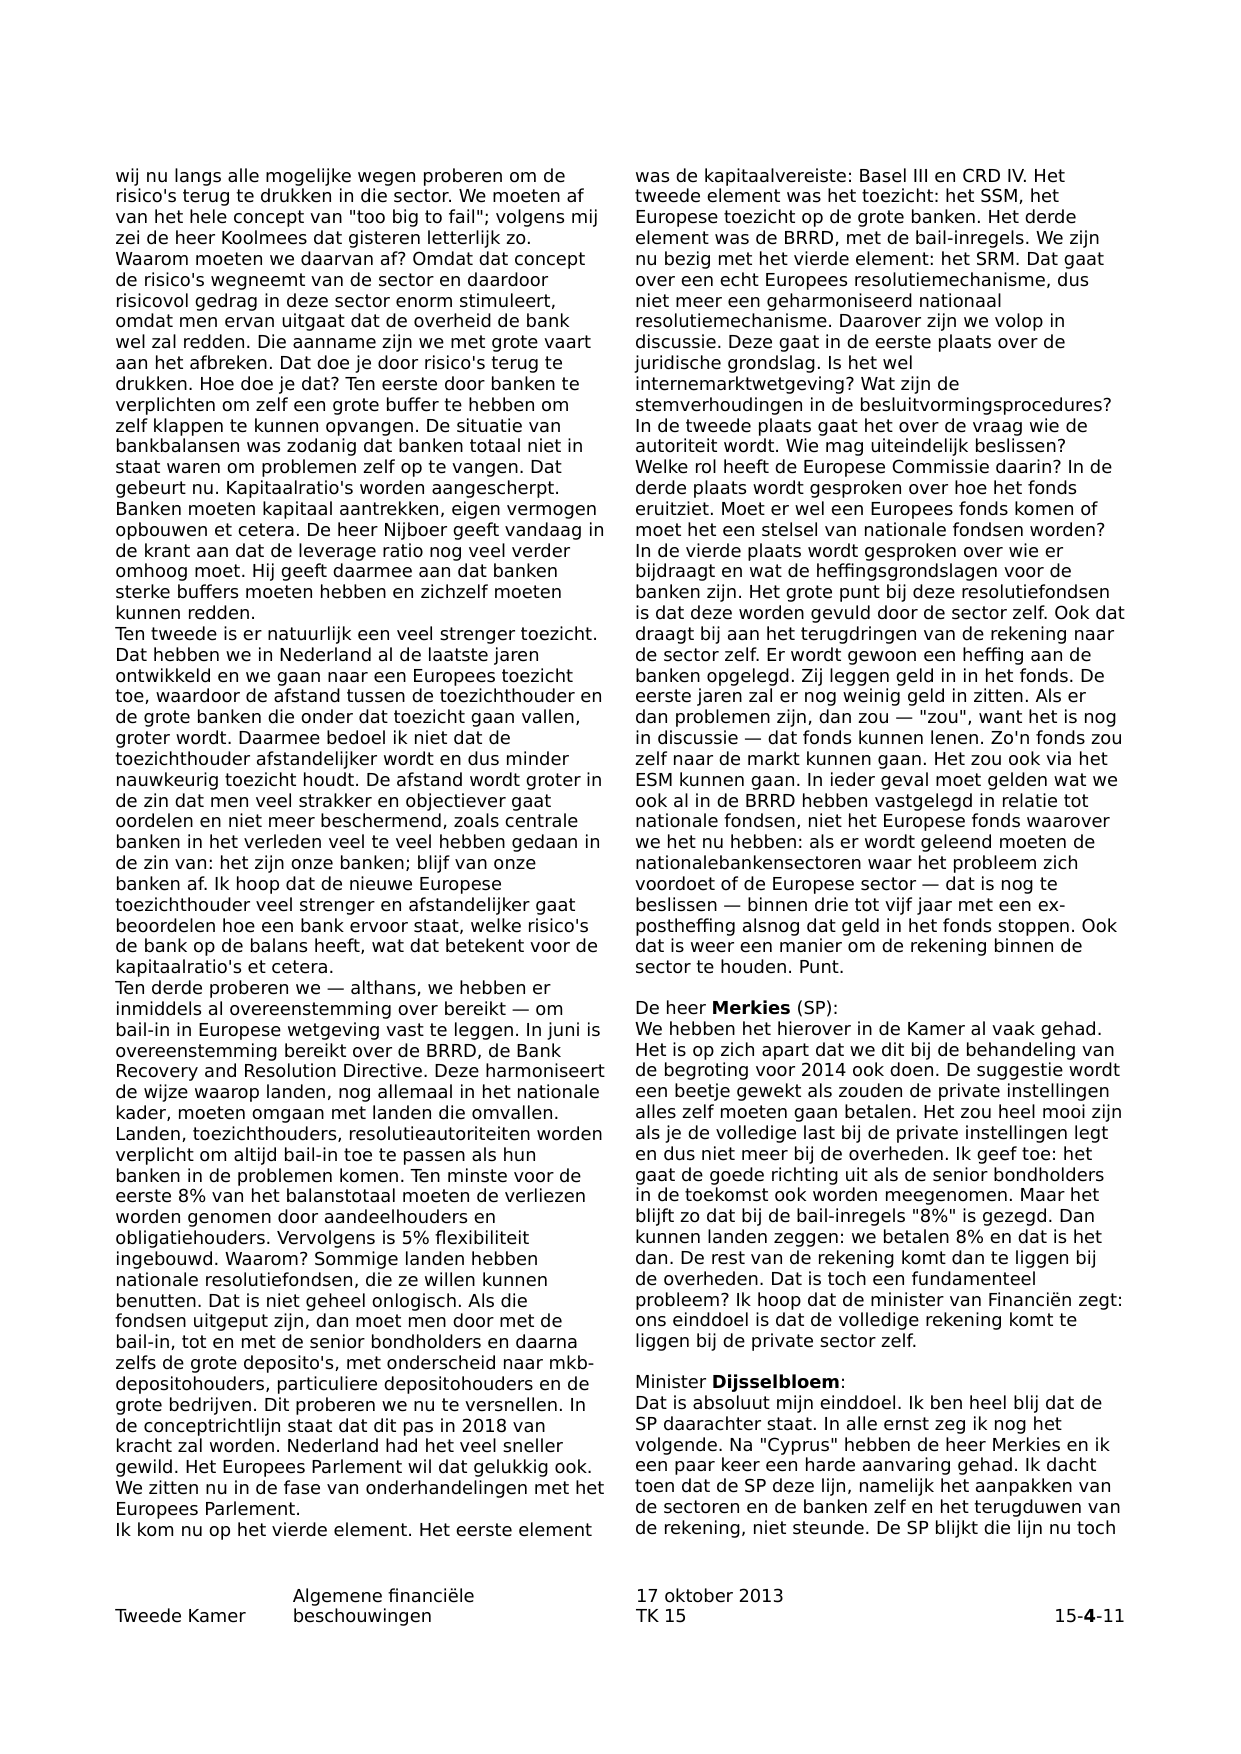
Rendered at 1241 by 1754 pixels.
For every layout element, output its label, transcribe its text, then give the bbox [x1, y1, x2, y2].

text We hebben het hierover in de Kamer al vaak gehad. Het is op zich apart dat we dit bij de behandeling van de begroting voor 2014 ook doen. De suggestie wordt een beetje gewekt als zouden de private instellingen alles zelf moeten gaan betalen. Het zou heel mooi zijn als je de volledige last bij de private instellingen legt en dus niet meer bij de overheden. Ik geef toe: het gaat de goede richting uit als de senior bondholders in de toekomst ook worden meegenomen. Maar het blijft zo dat bij de bail-inregels "8%" is gezegd. Dan kunnen landen zeggen: we betalen 8% en dat is het dan. De rest van de rekening komt dan te liggen bij de overheden. Dat is toch een fundamenteel probleem? Ik hoop dat de minister van Financiën zegt: ons einddoel is dat de volledige rekening komt te liggen bij de private sector zelf. [635, 1018, 1125, 1352]
text Ten derde proberen we — althans, we hebben er inmiddels al overeenstemming over bereikt — om bail-in in Europese wetgeving vast te leggen. In juni is overeenstemming bereikt over de BRRD, de Bank Recovery and Resolution Directive. Deze harmoniseert de wijze waarop landen, nog allemaal in het nationale kader, moeten omgaan met landen die omvallen. Landen, toezichthouders, resolutieautoriteiten worden verplicht om altijd bail-in toe te passen als hun banken in de problemen komen. Ten minste voor de eerste 8% van het balanstotaal moeten de verliezen worden genomen door aandeelhouders en obligatiehouders. Vervolgens is 5% flexibiliteit ingebouwd. Waarom? Sommige landen hebben nationale resolutiefondsen, die ze willen kunnen benutten. Dat is niet geheel onlogisch. Als die fondsen uitgeput zijn, dan moet men door met de bail-in, tot en met de senior bondholders en daarna zelfs de grote deposito's, met onderscheid naar mkb-depositohouders, particuliere depositohouders en de grote bedrijven. Dit proberen we nu te versnellen. In de conceptrichtlijn staat dat dit pas in 2018 van kracht zal worden. Nederland had het veel sneller gewild. Het Europees Parlement wil dat gelukkig ook. We zitten nu in de fase van onderhandelingen met het Europees Parlement. [115, 978, 605, 1519]
text Ik kom nu op het vierde element. Het eerste element [115, 1519, 605, 1540]
text Ten tweede is er natuurlijk een veel strenger toezicht. Dat hebben we in Nederland al de laatste jaren ontwikkeld en we gaan naar een Europees toezicht toe, waardoor de afstand tussen de toezichthouder en de grote banken die onder dat toezicht gaan vallen, groter wordt. Daarmee bedoel ik niet dat de toezichthouder afstandelijker wordt en dus minder nauwkeurig toezicht houdt. De afstand wordt groter in de zin dat men veel strakker en objectiever gaat oordelen en niet meer beschermend, zoals centrale banken in het verleden veel te veel hebben gedaan in de zin van: het zijn onze banken; blijf van onze banken af. Ik hoop dat de nieuwe Europese toezichthouder veel strenger en afstandelijker gaat beoordelen hoe een bank ervoor staat, welke risico's de bank op de balans heeft, wat dat betekent voor de kapitaalratio's et cetera. [115, 624, 605, 978]
text Minister Dijsselbloem: [635, 1372, 1125, 1393]
text wij nu langs alle mogelijke wegen proberen om de risico's terug te drukken in die sector. We moeten af van het hele concept van "too big to fail"; volgens mij zei de heer Koolmees dat gisteren letterlijk zo. Waarom moeten we daarvan af? Omdat dat concept de risico's wegneemt van de sector en daardoor risicovol gedrag in deze sector enorm stimuleert, omdat men ervan uitgaat dat de overheid de bank wel zal redden. Die aanname zijn we met grote vaart aan het afbreken. Dat doe je door risico's terug te drukken. Hoe doe je dat? Ten eerste door banken te verplichten om zelf een grote buffer te hebben om zelf klappen te kunnen opvangen. De situatie van bankbalansen was zodanig dat banken totaal niet in staat waren om problemen zelf op te vangen. Dat gebeurt nu. Kapitaalratio's worden aangescherpt. Banken moeten kapitaal aantrekken, eigen vermogen opbouwen et cetera. De heer Nijboer geeft vandaag in de krant aan dat de leverage ratio nog veel verder omhoog moet. Hij geeft daarmee aan dat banken sterke buffers moeten hebben en zichzelf moeten kunnen redden. [115, 165, 605, 624]
text was de kapitaalvereiste: Basel III en CRD IV. Het tweede element was het toezicht: het SSM, het Europese toezicht op de grote banken. Het derde element was de BRRD, met de bail-inregels. We zijn nu bezig met het vierde element: het SRM. Dat gaat over een echt Europees resolutiemechanisme, dus niet meer een geharmoniseerd nationaal resolutiemechanisme. Daarover zijn we volop in discussie. Deze gaat in de eerste plaats over de juridische grondslag. Is het wel internemarktwetgeving? Wat zijn de stemverhoudingen in de besluitvormingsprocedures? In de tweede plaats gaat het over de vraag wie de autoriteit wordt. Wie mag uiteindelijk beslissen? Welke rol heeft de Europese Commissie daarin? In de derde plaats wordt gesproken over hoe het fonds eruitziet. Moet er wel een Europees fonds komen of moet het een stelsel van nationale fondsen worden? In de vierde plaats wordt gesproken over wie er bijdraagt en wat de heffingsgrondslagen voor de banken zijn. Het grote punt bij deze resolutiefondsen is dat deze worden gevuld door de sector zelf. Ook dat draagt bij aan het terugdringen van de rekening naar de sector zelf. Er wordt gewoon een heffing aan de banken opgelegd. Zij leggen geld in in het fonds. De eerste jaren zal er nog weinig geld in zitten. Als er dan problemen zijn, dan zou — "zou", want het is nog in discussie — dat fonds kunnen lenen. Zo'n fonds zou zelf naar de markt kunnen gaan. Het zou ook via het ESM kunnen gaan. In ieder geval moet gelden wat we ook al in de BRRD hebben vastgelegd in relatie tot nationale fondsen, niet het Europese fonds waarover we het nu hebben: als er wordt geleend moeten de nationalebankensectoren waar het probleem zich voordoet of de Europese sector — dat is nog te beslissen — binnen drie tot vijf jaar met een ex-postheffing alsnog dat geld in het fonds stoppen. Ook dat is weer een manier om de rekening binnen de sector te houden. Punt. [635, 165, 1125, 978]
text Dat is absoluut mijn einddoel. Ik ben heel blij dat de SP daarachter staat. In alle ernst zeg ik nog het volgende. Na "Cyprus" hebben de heer Merkies en ik een paar keer een harde aanvaring gehad. Ik dacht toen dat de SP deze lijn, namelijk het aanpakken van de sectoren en de banken zelf en het terugduwen van de rekening, niet steunde. De SP blijkt die lijn nu toch [635, 1393, 1125, 1538]
text De heer Merkies (SP): [635, 998, 1125, 1018]
